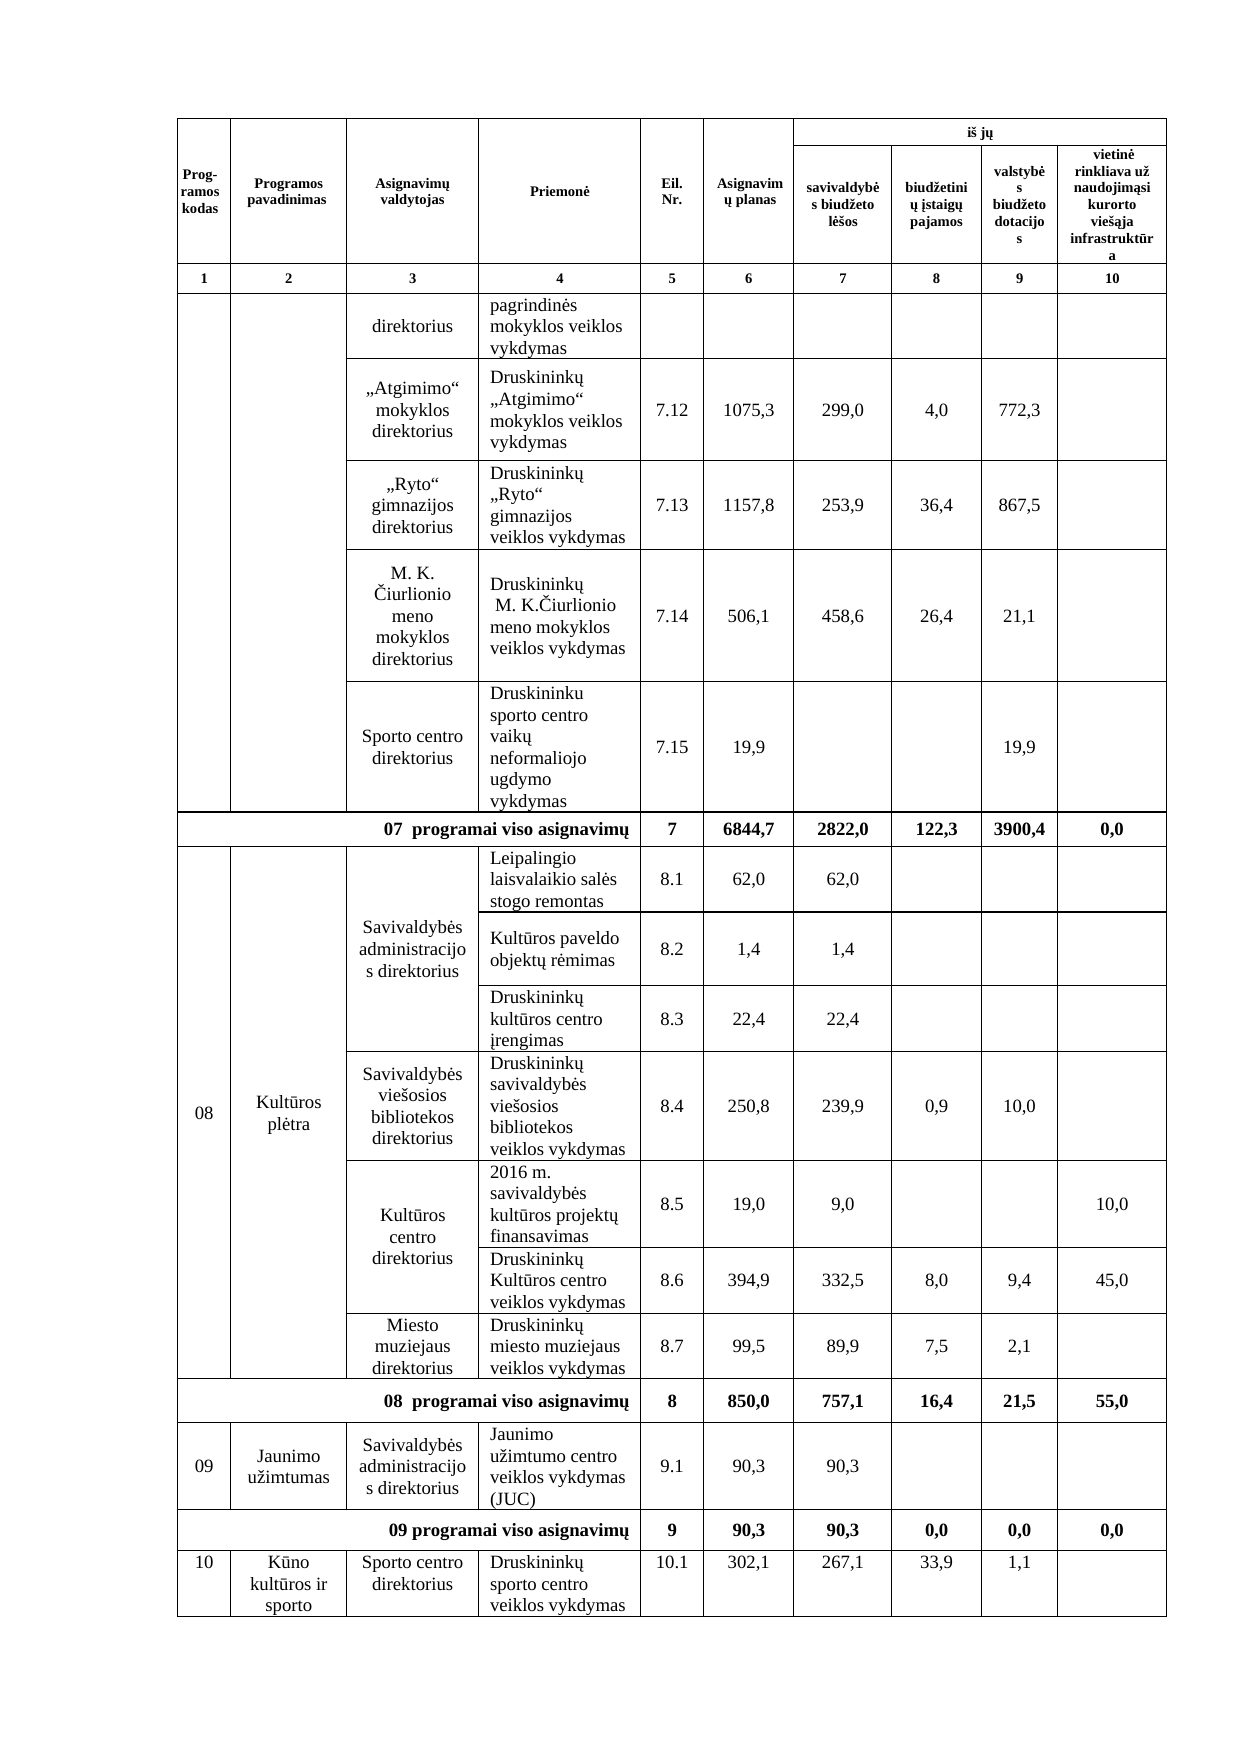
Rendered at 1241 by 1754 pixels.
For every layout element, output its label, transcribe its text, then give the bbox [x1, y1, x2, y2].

table_cell Sporto centro direktorius [347, 682, 478, 811]
table_cell 332,5 [794, 1248, 891, 1312]
table_cell 62,0 [704, 847, 793, 911]
table_cell savivaldybės biudžeto lėšos [794, 146, 891, 263]
table_cell 10.1 [641, 1551, 703, 1616]
table_cell Sporto centro direktorius [347, 1551, 478, 1616]
table_cell 1 [178, 264, 230, 292]
table_cell 08 programai viso asignavimų [178, 1379, 640, 1422]
table_cell 10,0 [982, 1052, 1057, 1159]
table_cell 7.12 [641, 359, 703, 460]
table_cell 55,0 [1058, 1379, 1166, 1422]
table_cell 90,3 [794, 1510, 891, 1550]
table_cell [1058, 1314, 1166, 1378]
table_cell [892, 682, 981, 811]
table_cell 6844,7 [704, 813, 793, 846]
table_cell 21,1 [982, 550, 1057, 681]
table_cell Druskininkų M. K.Čiurlionio meno mokyklos veiklos vykdymas [479, 550, 640, 681]
table_cell Druskininkų „Ryto“ gimnazijos veiklos vykdymas [479, 461, 640, 549]
table_cell 7.14 [641, 550, 703, 681]
table_cell 458,6 [794, 550, 891, 681]
table_cell valstybės biudžeto dotacijos [982, 146, 1057, 263]
table_cell 2822,0 [794, 813, 891, 846]
table_cell 19,9 [982, 682, 1057, 811]
table_cell 0,0 [1058, 1510, 1166, 1550]
table_cell 394,9 [704, 1248, 793, 1312]
table_header Asignavimų valdytojas [347, 119, 478, 263]
table_cell Savivaldybės viešosios bibliotekos direktorius [347, 1052, 478, 1159]
table_cell 8.2 [641, 913, 703, 985]
table_cell 1157,8 [704, 461, 793, 549]
table_cell 772,3 [982, 359, 1057, 460]
table_cell [794, 682, 891, 811]
table_cell [892, 986, 981, 1051]
table_cell 16,4 [892, 1379, 981, 1422]
table_cell 757,1 [794, 1379, 891, 1422]
table_cell 253,9 [794, 461, 891, 549]
table_header Programos pavadinimas [231, 119, 346, 263]
table_header Eil. Nr. [641, 119, 703, 263]
table_cell Miesto muziejaus direktorius [347, 1314, 478, 1378]
table_cell 3 [347, 264, 478, 292]
table_cell 07 programai viso asignavimų [178, 813, 640, 846]
table_cell 19,9 [704, 682, 793, 811]
table_cell [892, 913, 981, 985]
table_cell [982, 294, 1057, 358]
table_cell [641, 294, 703, 358]
table_cell 8.3 [641, 986, 703, 1051]
table_cell 299,0 [794, 359, 891, 460]
table_cell Druskininku sporto centro vaikų neformaliojo ugdymo vykdymas [479, 682, 640, 811]
table_cell [1058, 359, 1166, 460]
table_cell 9.1 [641, 1423, 703, 1509]
table_cell 122,3 [892, 813, 981, 846]
table_cell 4,0 [892, 359, 981, 460]
table_cell [1058, 913, 1166, 985]
table_cell 90,3 [794, 1423, 891, 1509]
table_cell 8.1 [641, 847, 703, 911]
table_cell 7 [794, 264, 891, 292]
table_cell [892, 1423, 981, 1509]
table_cell Druskininkų kultūros centro įrengimas [479, 986, 640, 1051]
table_cell 9 [982, 264, 1057, 292]
table_cell M. K. Čiurlionio meno mokyklos direktorius [347, 550, 478, 681]
table_cell [892, 1161, 981, 1247]
table_cell [704, 294, 793, 358]
table_header iš jų [794, 119, 1166, 145]
table_cell 26,4 [892, 550, 981, 681]
table_cell Leipalingio laisvalaikio salės stogo remontas [479, 847, 640, 911]
table_cell 8 [892, 264, 981, 292]
table_cell 8 [641, 1379, 703, 1422]
table_cell [1058, 847, 1166, 911]
table_cell Druskininkų „Atgimimo“ mokyklos veiklos vykdymas [479, 359, 640, 460]
table_header Prog-ramos kodas [178, 119, 230, 263]
table_cell 90,3 [704, 1510, 793, 1550]
table_cell 2 [231, 264, 346, 292]
table_header Priemonė [479, 119, 640, 263]
table_cell 22,4 [794, 986, 891, 1051]
table_cell 8.6 [641, 1248, 703, 1312]
table_cell 867,5 [982, 461, 1057, 549]
table_cell 1,1 [982, 1551, 1057, 1616]
table_cell [1058, 1423, 1166, 1509]
table_cell [982, 986, 1057, 1051]
table_header Asignavimų planas [704, 119, 793, 263]
table_cell Jaunimo užimtumo centro veiklos vykdymas (JUC) [479, 1423, 640, 1509]
table_cell 9 [641, 1510, 703, 1550]
table_cell 7.13 [641, 461, 703, 549]
table_cell direktorius [347, 294, 478, 358]
table_cell [1058, 986, 1166, 1051]
table_cell [982, 913, 1057, 985]
table_cell 36,4 [892, 461, 981, 549]
table_cell 8.5 [641, 1161, 703, 1247]
table_cell Jaunimo užimtumas [231, 1423, 346, 1509]
table_cell 8,0 [892, 1248, 981, 1312]
table_cell Druskininkų sporto centro veiklos vykdymas [479, 1551, 640, 1616]
table_cell Kūno kultūros ir sporto [231, 1551, 346, 1616]
table_cell [982, 847, 1057, 911]
table_cell 2,1 [982, 1314, 1057, 1378]
table_cell 90,3 [704, 1423, 793, 1509]
table_cell [1058, 1052, 1166, 1159]
table_cell pagrindinės mokyklos veiklos vykdymas [479, 294, 640, 358]
table_cell [892, 847, 981, 911]
table_cell 45,0 [1058, 1248, 1166, 1312]
table_cell 250,8 [704, 1052, 793, 1159]
table_cell 08 [178, 847, 230, 1378]
table_cell vietinė rinkliava už naudojimąsi kurorto viešąja infrastruktūra [1058, 146, 1166, 263]
table_cell [982, 1423, 1057, 1509]
table_cell 2016 m. savivaldybės kultūros projektų finansavimas [479, 1161, 640, 1247]
table_cell 5 [641, 264, 703, 292]
table_cell 267,1 [794, 1551, 891, 1616]
table_cell Druskininkų savivaldybės viešosios bibliotekos veiklos vykdymas [479, 1052, 640, 1159]
table_cell 7.15 [641, 682, 703, 811]
table_cell [1058, 682, 1166, 811]
table_cell 1075,3 [704, 359, 793, 460]
table_cell 9,4 [982, 1248, 1057, 1312]
table_cell 0,0 [892, 1510, 981, 1550]
table_cell [231, 294, 346, 811]
table_cell 4 [479, 264, 640, 292]
table_cell [982, 1161, 1057, 1247]
table_cell 7,5 [892, 1314, 981, 1378]
table_cell [1058, 294, 1166, 358]
table_cell 89,9 [794, 1314, 891, 1378]
table_cell Kultūros paveldo objektų rėmimas [479, 913, 640, 985]
table_cell Druskininkų miesto muziejaus veiklos vykdymas [479, 1314, 640, 1378]
table_cell Savivaldybės administracijos direktorius [347, 1423, 478, 1509]
table_cell Kultūros plėtra [231, 847, 346, 1378]
table_cell [794, 294, 891, 358]
table_cell 3900,4 [982, 813, 1057, 846]
table_cell 1,4 [794, 913, 891, 985]
table_cell 33,9 [892, 1551, 981, 1616]
table_cell Kultūros centro direktorius [347, 1161, 478, 1312]
table_cell 239,9 [794, 1052, 891, 1159]
table_cell [1058, 550, 1166, 681]
table_cell 21,5 [982, 1379, 1057, 1422]
table_cell 62,0 [794, 847, 891, 911]
table_cell [1058, 461, 1166, 549]
table_cell 0,9 [892, 1052, 981, 1159]
table_cell 09 programai viso asignavimų [178, 1510, 640, 1550]
table_cell „Atgimimo“ mokyklos direktorius [347, 359, 478, 460]
table_cell 10 [178, 1551, 230, 1616]
table_cell 0,0 [1058, 813, 1166, 846]
table_cell 09 [178, 1423, 230, 1509]
table_cell 10 [1058, 264, 1166, 292]
table_cell 22,4 [704, 986, 793, 1051]
table_cell 99,5 [704, 1314, 793, 1378]
table_cell biudžetinių įstaigų pajamos [892, 146, 981, 263]
table_cell [178, 294, 230, 811]
table_cell Druskininkų Kultūros centro veiklos vykdymas [479, 1248, 640, 1312]
table_cell 10,0 [1058, 1161, 1166, 1247]
table_cell 7 [641, 813, 703, 846]
table_cell „Ryto“ gimnazijos direktorius [347, 461, 478, 549]
table_cell 8.4 [641, 1052, 703, 1159]
table_cell 302,1 [704, 1551, 793, 1616]
table_cell [1058, 1551, 1166, 1616]
table_cell 8.7 [641, 1314, 703, 1378]
table_cell 0,0 [982, 1510, 1057, 1550]
table_cell 6 [704, 264, 793, 292]
table_cell 506,1 [704, 550, 793, 681]
table_cell Savivaldybės administracijos direktorius [347, 847, 478, 1051]
table_cell 19,0 [704, 1161, 793, 1247]
table_cell 9,0 [794, 1161, 891, 1247]
table_cell 850,0 [704, 1379, 793, 1422]
table_cell 1,4 [704, 913, 793, 985]
table_cell [892, 294, 981, 358]
